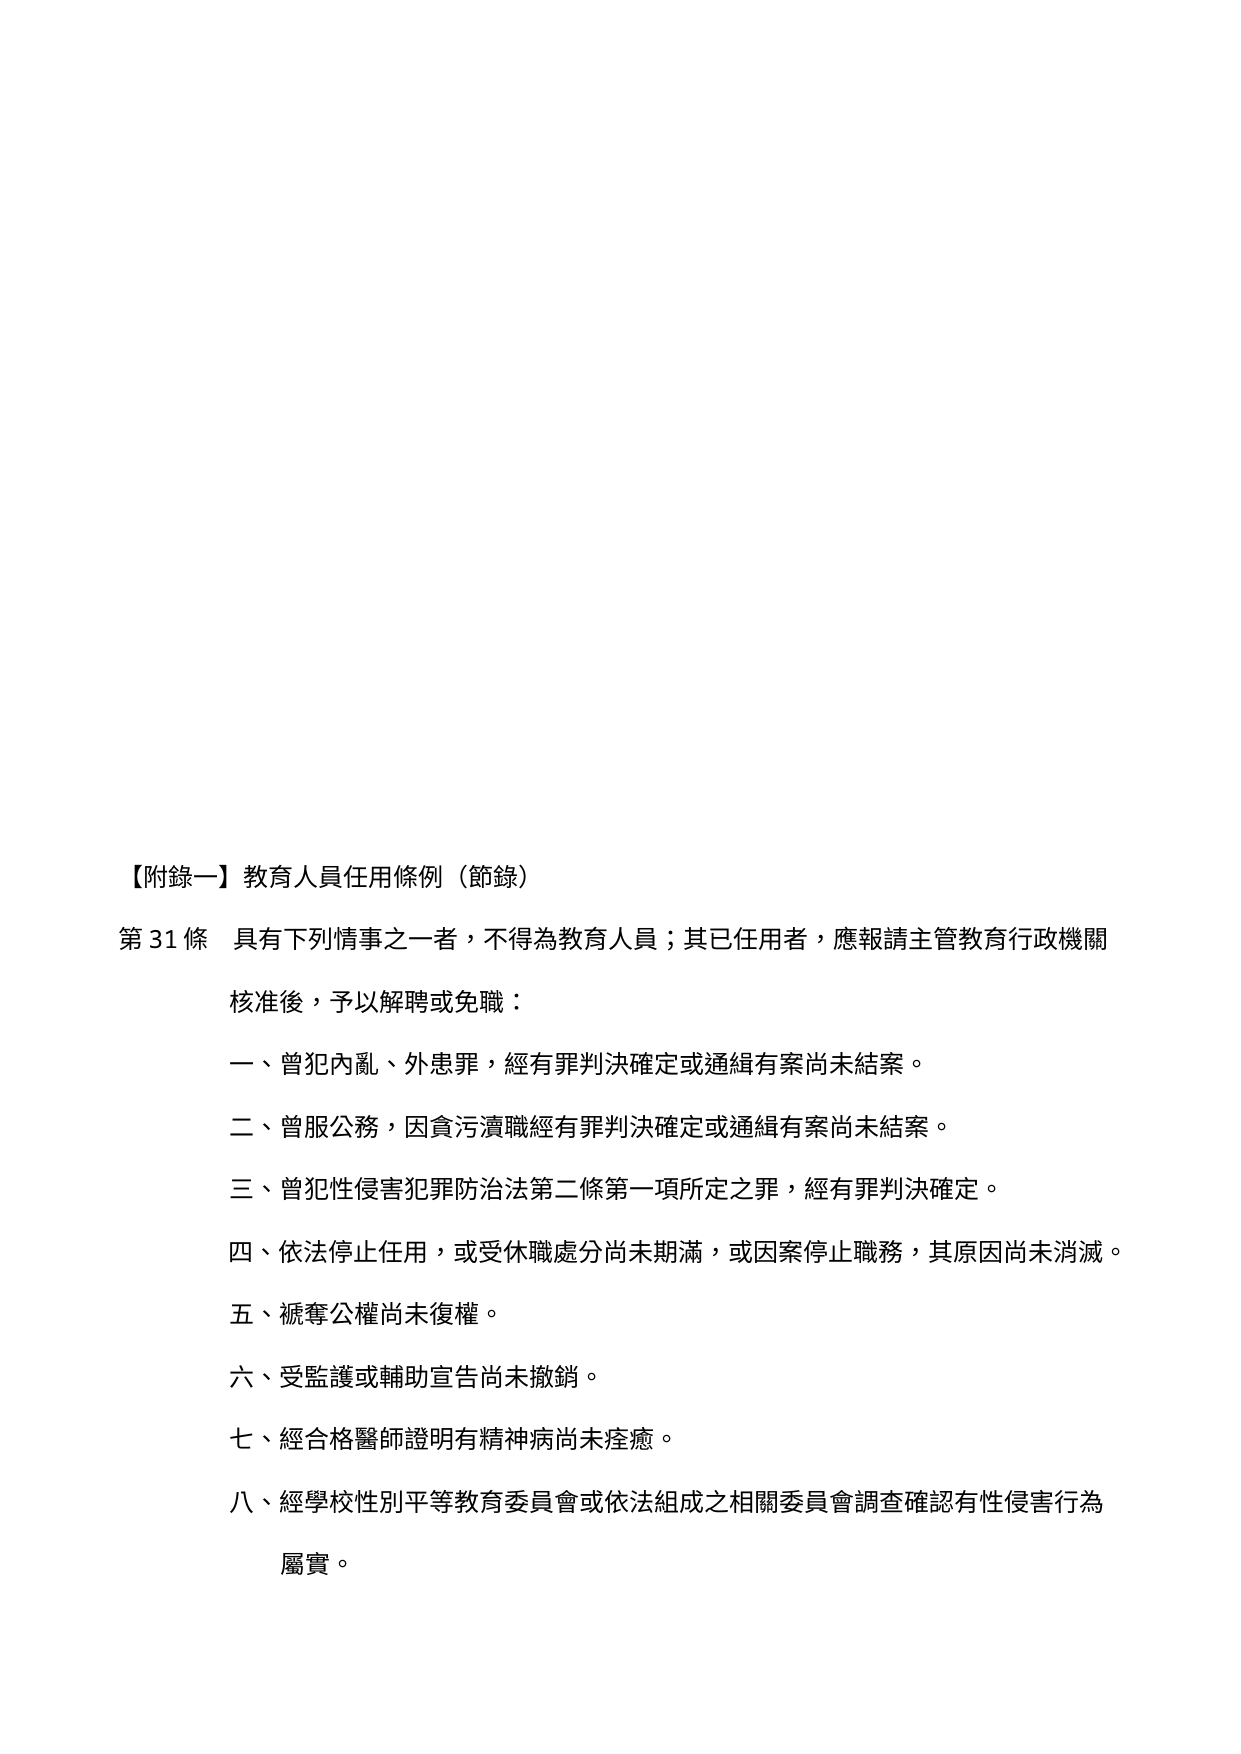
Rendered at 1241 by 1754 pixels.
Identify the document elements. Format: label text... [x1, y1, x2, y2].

text 八、經學校性別平等教育委員會或依法組成之相關委員會調查確認有性侵害行為 屬實。 [229, 1459, 1122, 1584]
text 七、經合格醫師證明有精神病尚未痊癒。 [118, 1396, 1122, 1459]
text 【附錄一】教育人員任用條例（節錄） [118, 834, 1122, 896]
text 六、受監護或輔助宣告尚未撤銷。 [118, 1334, 1122, 1396]
text 二、曾服公務，因貪污瀆職經有罪判決確定或通緝有案尚未結案。 [118, 1084, 1122, 1146]
text 三、曾犯性侵害犯罪防治法第二條第一項所定之罪，經有罪判決確定。 [118, 1146, 1122, 1209]
text 第31條 具有下列情事之一者，不得為教育人員；其已任用者，應報請主管教育行政機關核准後，予以解聘或免職： [118, 896, 1122, 1021]
text 一、曾犯內亂、外患罪，經有罪判決確定或通緝有案尚未結案。 [118, 1021, 1122, 1084]
text 五、褫奪公權尚未復權。 [118, 1271, 1122, 1334]
text 四、依法停止任用，或受休職處分尚未期滿，或因案停止職務，其原因尚未消滅。 [229, 1209, 1122, 1271]
